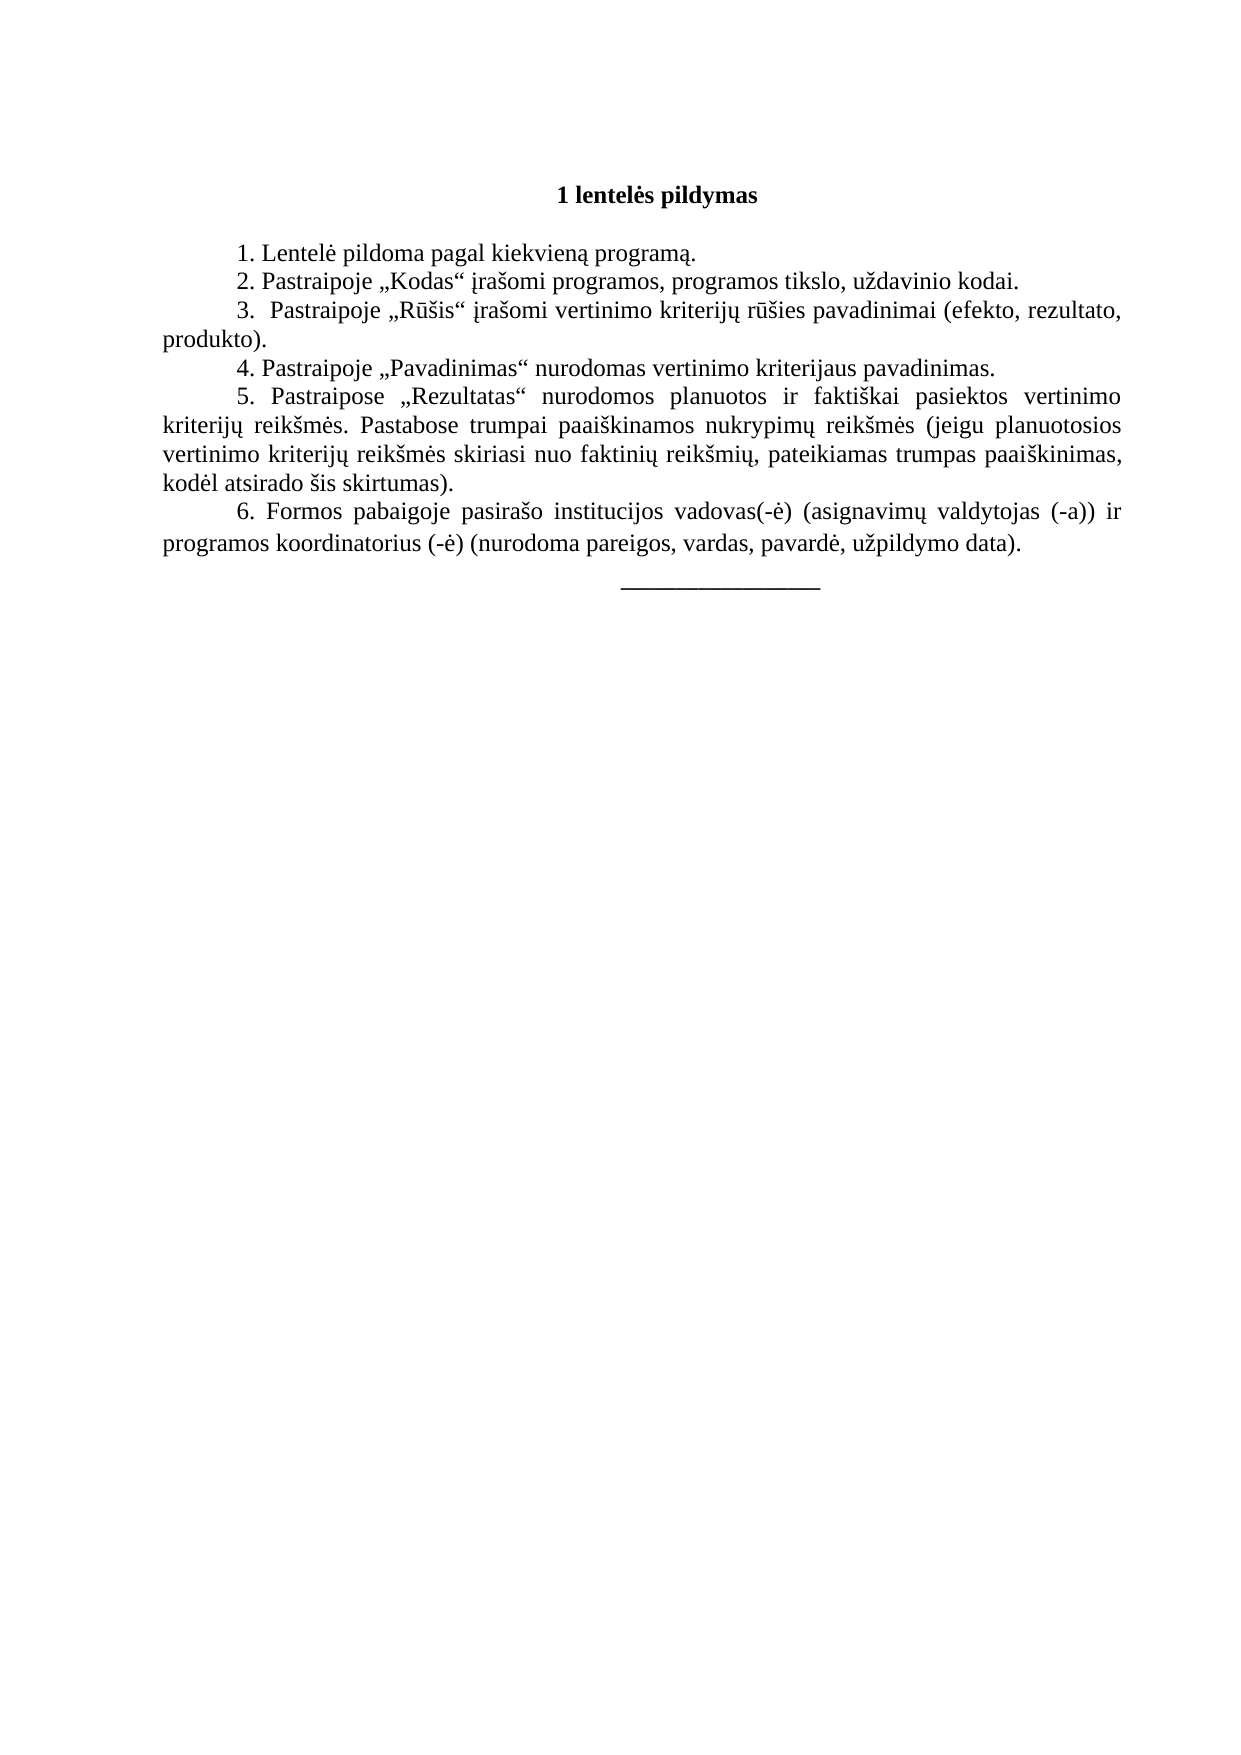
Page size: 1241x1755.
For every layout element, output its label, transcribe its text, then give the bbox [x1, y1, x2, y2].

text __________________ [319, 559, 1122, 593]
text 1 lentelės pildymas [192, 180, 1122, 209]
text 5. Pastraipose „Rezultatas“ nurodomos planuotos ir faktiškai pasiektos vertinimo kriterijų reikšmės. Pastabose trumpai paaiškinamos nukrypimų reikšmės (jeigu planuotosios vertinimo kriterijų reikšmės skiriasi nuo faktinių reikšmių, pateikiamas trumpas paaiškinimas, kodėl atsirado šis skirtumas). [162, 381, 1122, 496]
text 1. Lentelė pildoma pagal kiekvieną programą. [192, 238, 1122, 266]
text 2. Pastraipoje „Kodas“ įrašomi programos, programos tikslo, uždavinio kodai. [192, 266, 1122, 295]
text 3. Pastraipoje „Rūšis“ įrašomi vertinimo kriterijų rūšies pavadinimai (efekto, rezultato, produkto). [162, 295, 1122, 353]
text 6. Formos pabaigoje pasirašo institucijos vadovas(-ė) (asignavimų valdytojas (-a)) ir programos koordinatorius (-ė) (nurodoma pareigos, vardas, pavardė, užpildymo data). [162, 496, 1122, 559]
text 4. Pastraipoje „Pavadinimas“ nurodomas vertinimo kriterijaus pavadinimas. [192, 353, 1122, 381]
